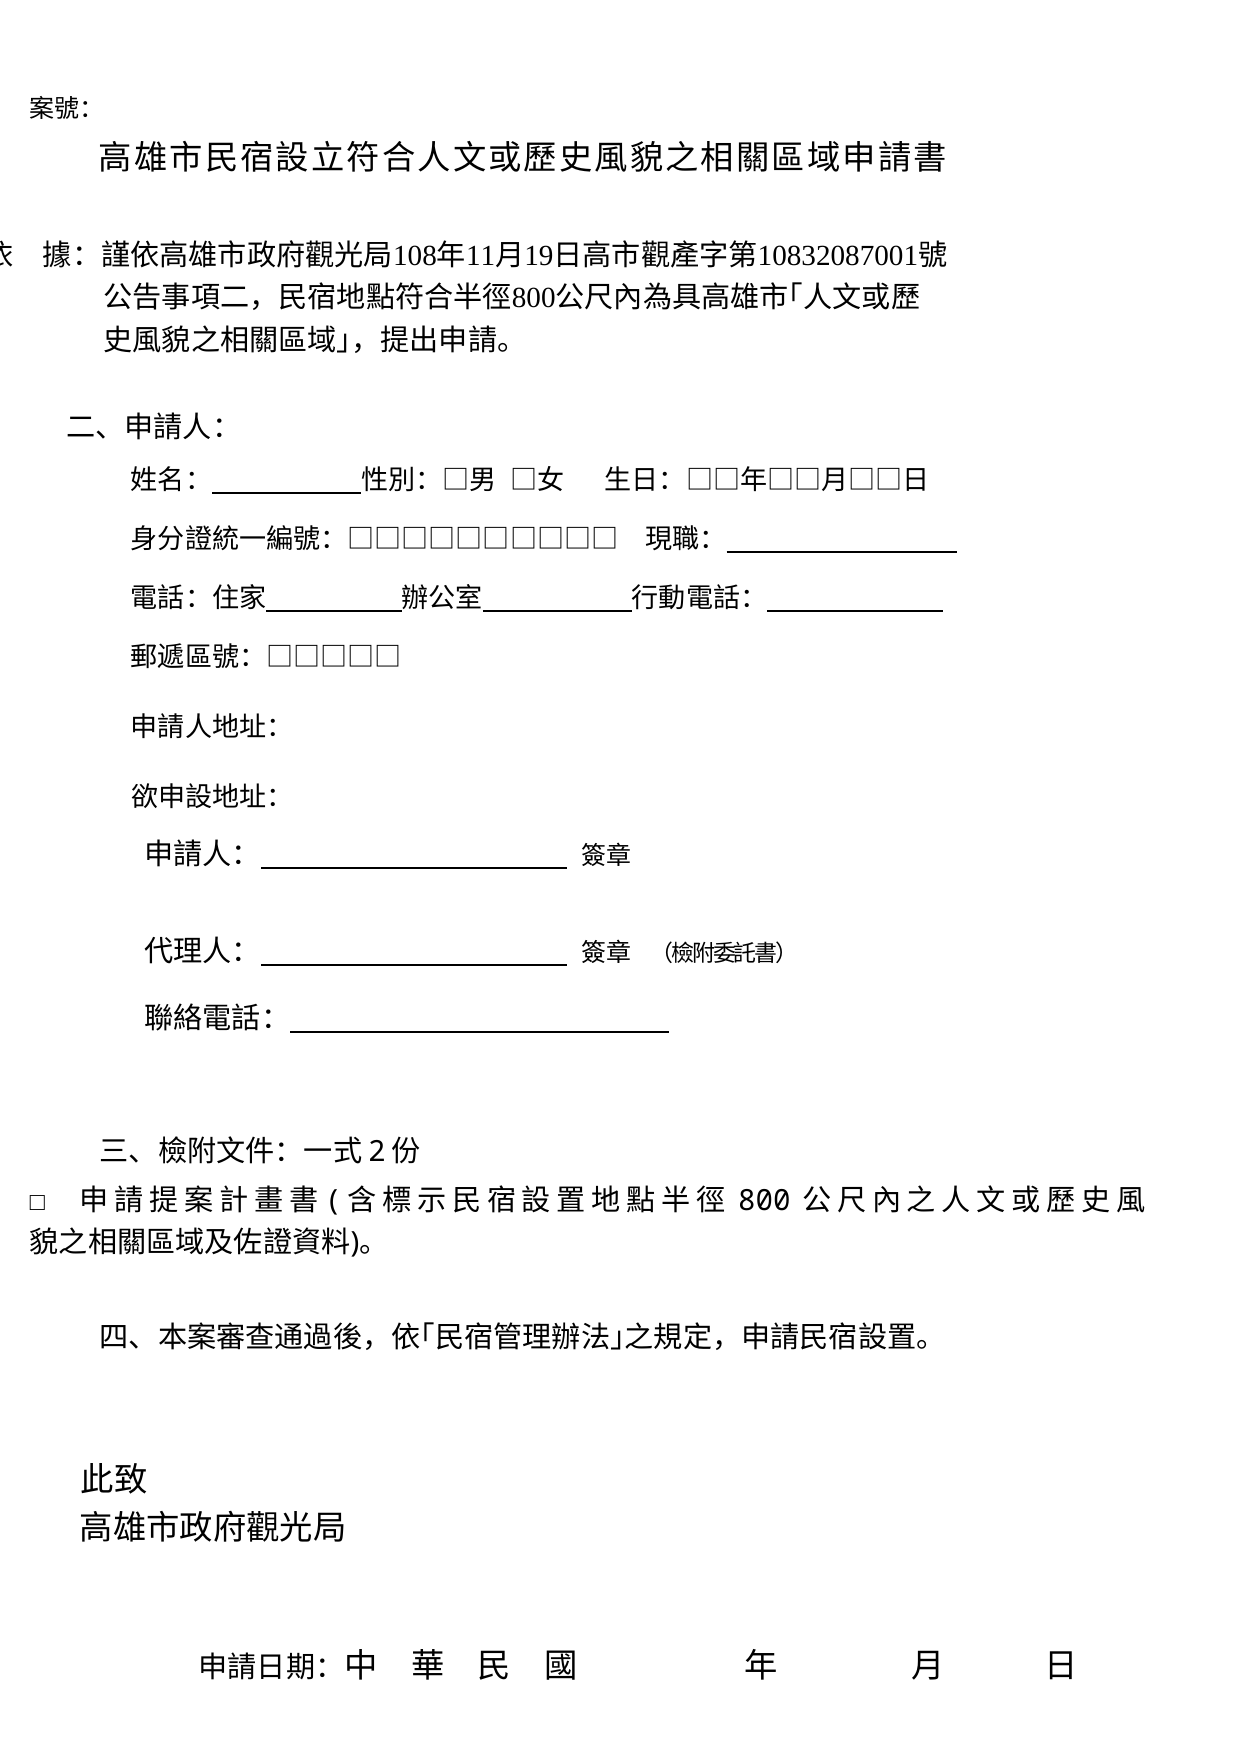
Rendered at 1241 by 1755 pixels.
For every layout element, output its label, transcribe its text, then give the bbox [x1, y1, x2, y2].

text 一、依 據：謹依高雄市政府觀光局108年11月19日高市觀產字第10832087001號 公告事項二，民宿地點符合半徑800公尺內為具高雄市｢人文或歷 史風貌之相關區域｣，提出申請。 [0, 232, 1121, 359]
list 申請提案計畫書(含標示民宿設置地點半徑800公尺內之人文或歷史風 貌之相關區域及佐證資料)。 [29, 1176, 1146, 1261]
text 高雄市民宿設立符合人文或歷史風貌之相關區域申請書 [0, 131, 1121, 226]
text 申請日期：中 華 民 國 年 月 日 [129, 1639, 1146, 1687]
text 代理人： 簽章 （檢附委託書） [129, 927, 1146, 970]
text 四、本案審查通過後，依｢民宿管理辦法｣之規定，申請民宿設置。 此致 高雄市政府觀光局 [29, 1274, 1146, 1549]
text 二、申請人： [29, 403, 1146, 446]
table_header 姓名： 性別：□男 □女 生日：□□年□□月□□日 身分證統一編號：□□□□□□□□□□ 現職： 電話：住家 辦公室 行動電話： 郵遞區號：□□□□□ 申請人地址： 欲申設地址： [94, 446, 1070, 814]
text 申請人： 簽章 [129, 831, 1146, 873]
text 聯絡電話： [129, 995, 1146, 1037]
text 三、檢附文件：一式2份 [29, 1128, 1146, 1170]
